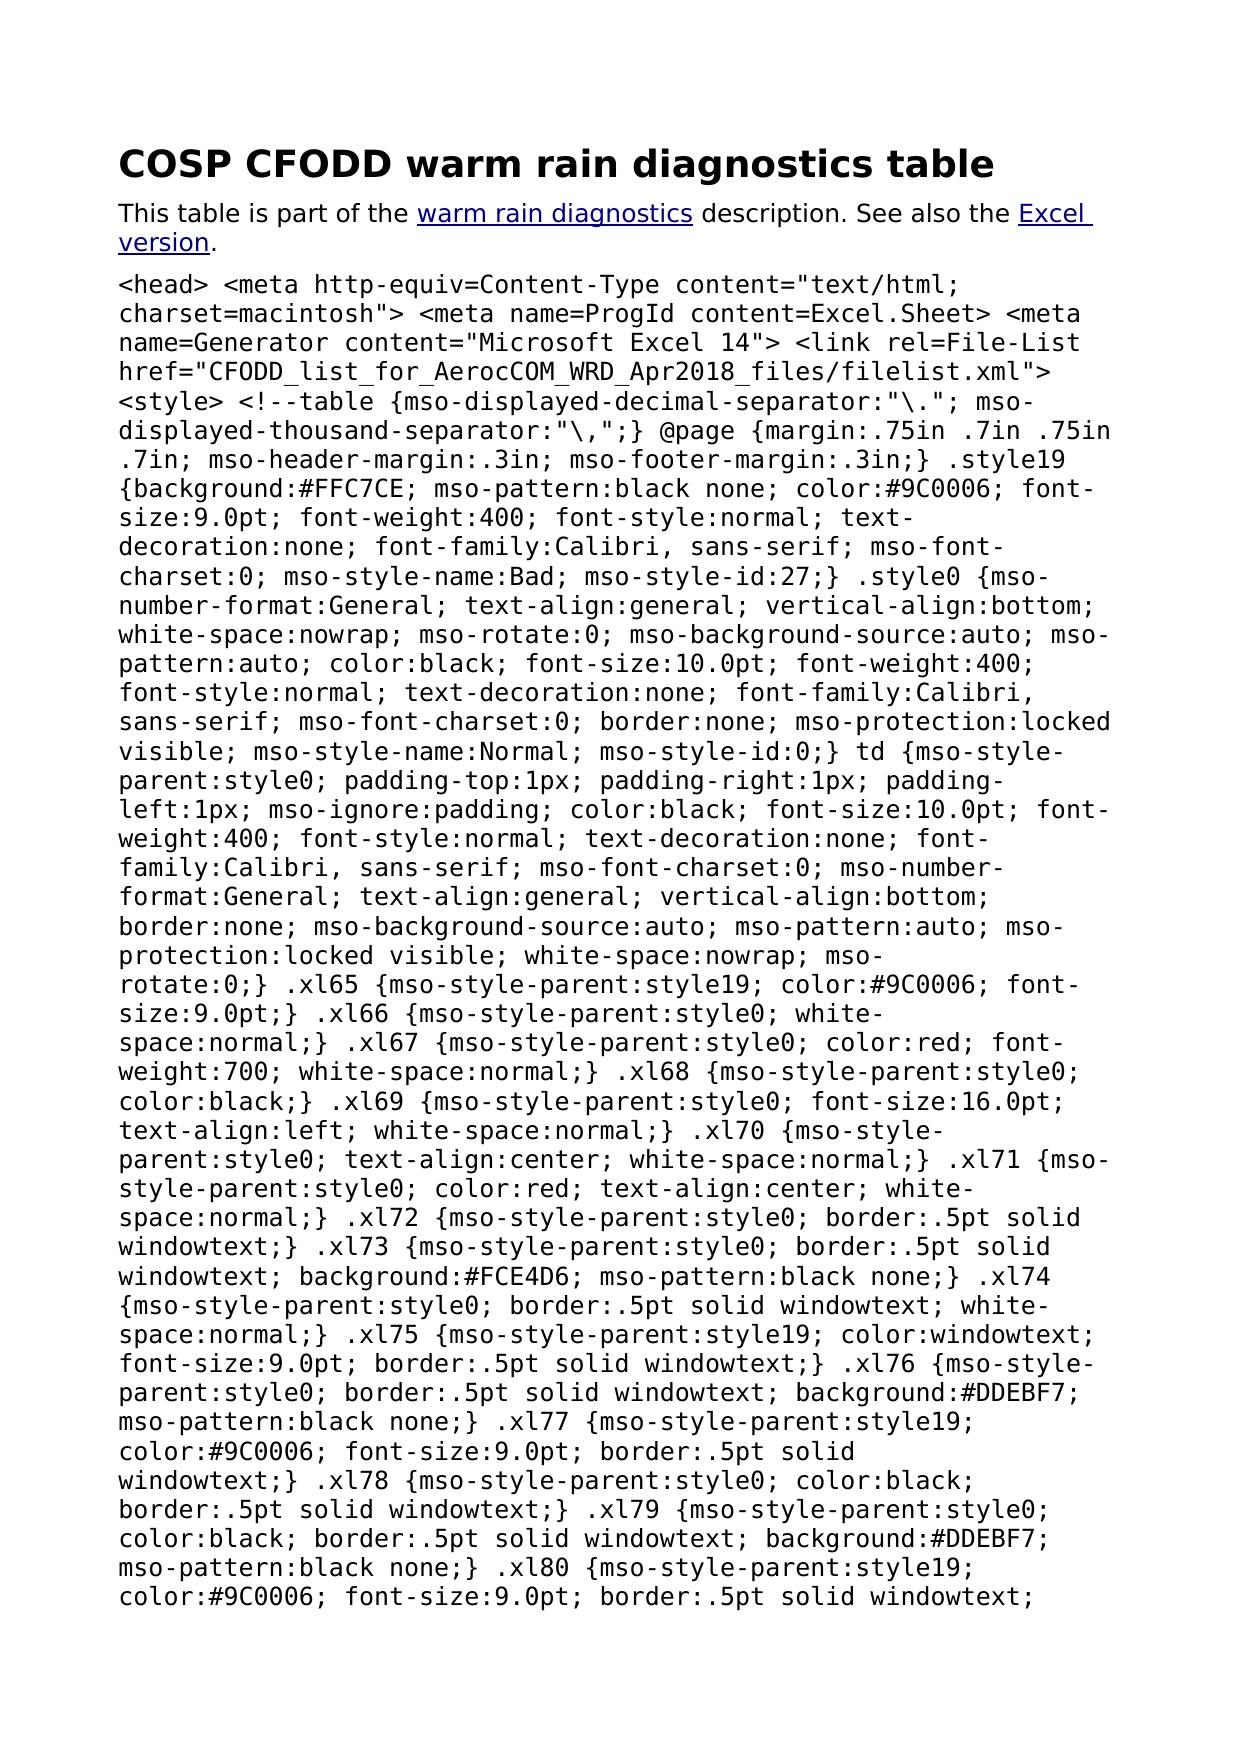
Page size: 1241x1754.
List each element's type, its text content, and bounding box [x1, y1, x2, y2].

text <head> <meta http-equiv=Content-Type content="text/html; charset=macintosh"> <meta name=ProgId content=Excel.Sheet> <meta name=Generator content="Microsoft Excel 14"> <link rel=File-List href="CFODD_list_for_AerocCOM_WRD_Apr2018_files/filelist.xml"> <style> <!--table {mso-displayed-decimal-separator:"\."; mso-displayed-thousand-separator:"\,";} @page {margin:.75in .7in .75in .7in; mso-header-margin:.3in; mso-footer-margin:.3in;} .style19 {background:#FFC7CE; mso-pattern:black none; color:#9C0006; font-size:9.0pt; font-weight:400; font-style:normal; text-decoration:none; font-family:Calibri, sans-serif; mso-font-charset:0; mso-style-name:Bad; mso-style-id:27;} .style0 {mso-number-format:General; text-align:general; vertical-align:bottom; white-space:nowrap; mso-rotate:0; mso-background-source:auto; mso-pattern:auto; color:black; font-size:10.0pt; font-weight:400; font-style:normal; text-decoration:none; font-family:Calibri, sans-serif; mso-font-charset:0; border:none; mso-protection:locked visible; mso-style-name:Normal; mso-style-id:0;} td {mso-style-parent:style0; padding-top:1px; padding-right:1px; padding-left:1px; mso-ignore:padding; color:black; font-size:10.0pt; font-weight:400; font-style:normal; text-decoration:none; font-family:Calibri, sans-serif; mso-font-charset:0; mso-number-format:General; text-align:general; vertical-align:bottom; border:none; mso-background-source:auto; mso-pattern:auto; mso-protection:locked visible; white-space:nowrap; mso-rotate:0;} .xl65 {mso-style-parent:style19; color:#9C0006; font-size:9.0pt;} .xl66 {mso-style-parent:style0; white-space:normal;} .xl67 {mso-style-parent:style0; color:red; font-weight:700; white-space:normal;} .xl68 {mso-style-parent:style0; color:black;} .xl69 {mso-style-parent:style0; font-size:16.0pt; text-align:left; white-space:normal;} .xl70 {mso-style-parent:style0; text-align:center; white-space:normal;} .xl71 {mso-style-parent:style0; color:red; text-align:center; white-space:normal;} .xl72 {mso-style-parent:style0; border:.5pt solid windowtext;} .xl73 {mso-style-parent:style0; border:.5pt solid windowtext; background:#FCE4D6; mso-pattern:black none;} .xl74 {mso-style-parent:style0; border:.5pt solid windowtext; white-space:normal;} .xl75 {mso-style-parent:style19; color:windowtext; font-size:9.0pt; border:.5pt solid windowtext;} .xl76 {mso-style-parent:style0; border:.5pt solid windowtext; background:#DDEBF7; mso-pattern:black none;} .xl77 {mso-style-parent:style19; color:#9C0006; font-size:9.0pt; border:.5pt solid windowtext;} .xl78 {mso-style-parent:style0; color:black; border:.5pt solid windowtext;} .xl79 {mso-style-parent:style0; color:black; border:.5pt solid windowtext; background:#DDEBF7; mso-pattern:black none;} .xl80 {mso-style-parent:style19; color:#9C0006; font-size:9.0pt; border:.5pt solid windowtext; [118, 270, 1122, 1612]
text This table is part of the warm rain diagnostics description. See also the Excel version. [118, 199, 1122, 258]
subtitle COSP CFODD warm rain diagnostics table [118, 143, 1122, 187]
